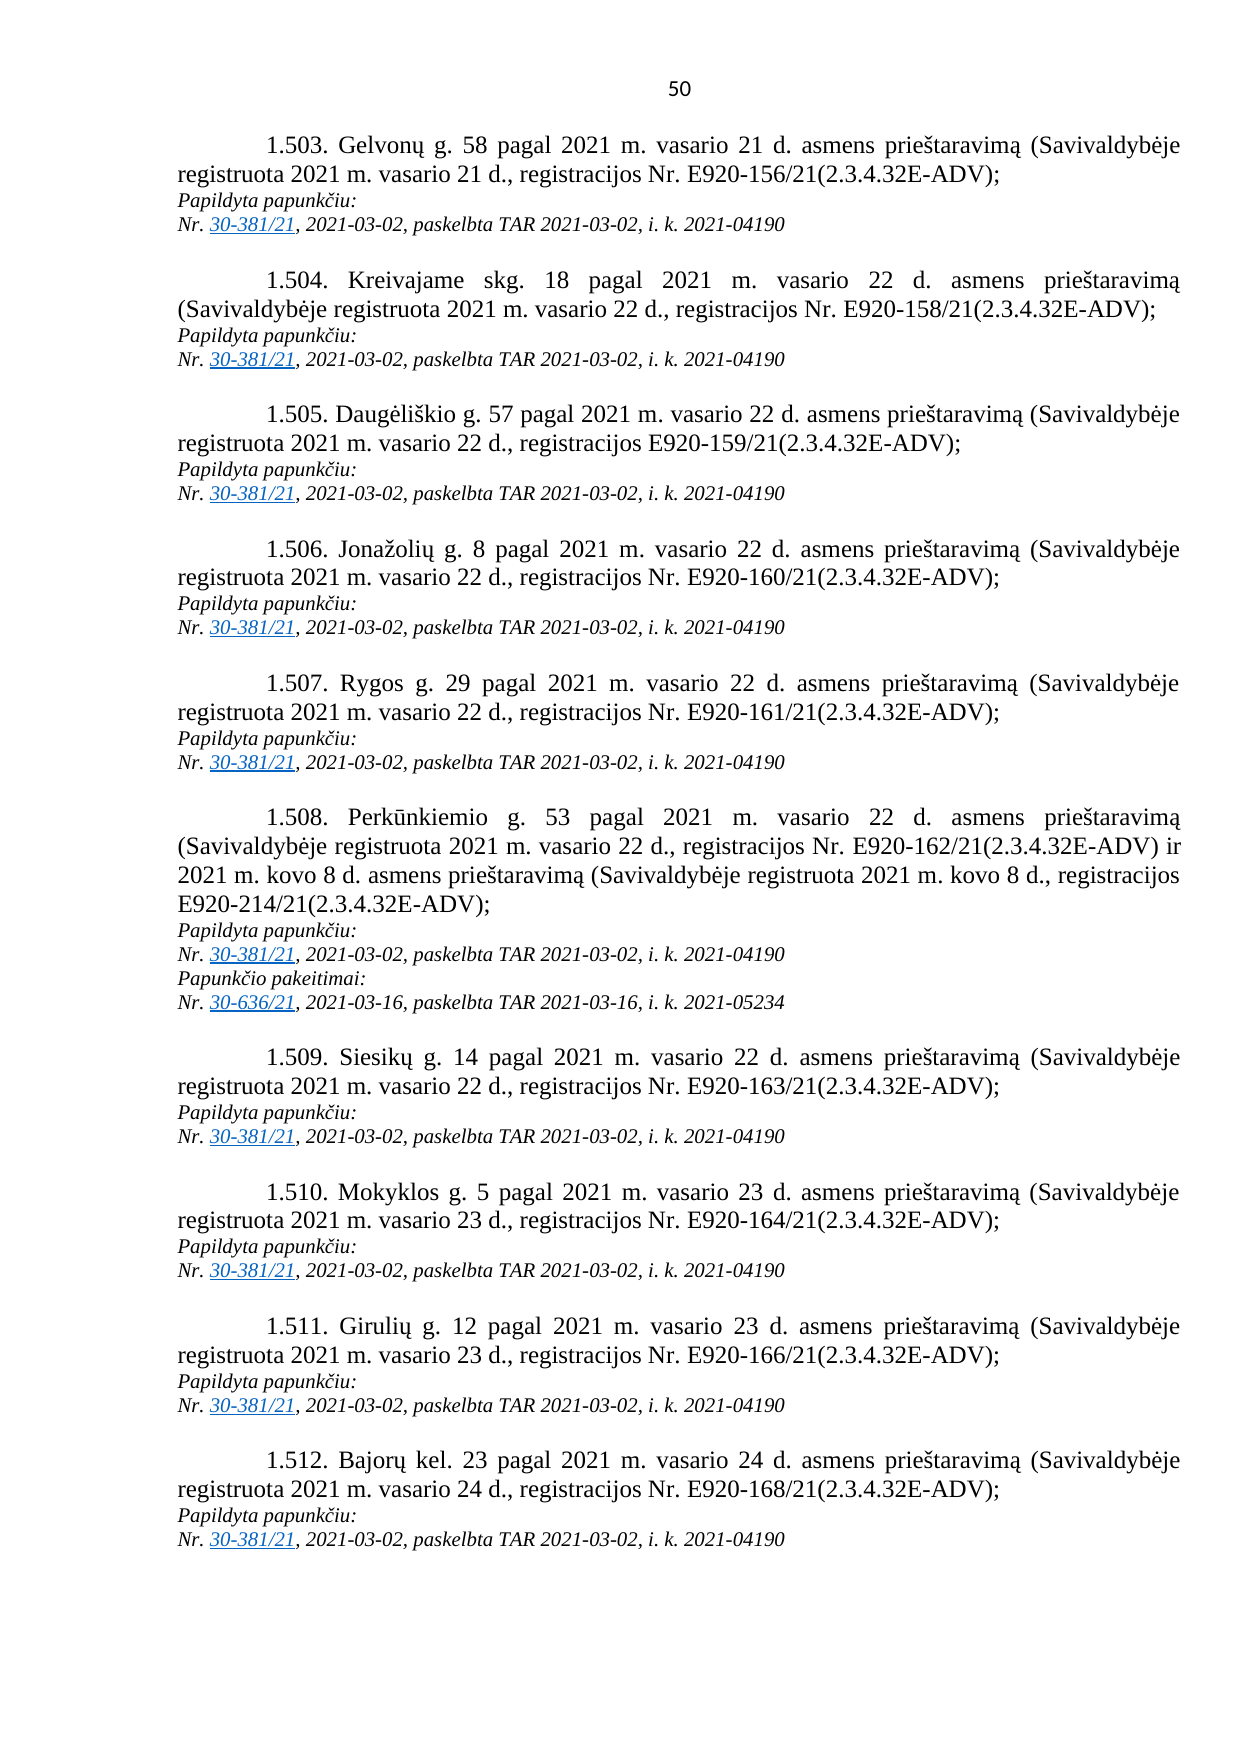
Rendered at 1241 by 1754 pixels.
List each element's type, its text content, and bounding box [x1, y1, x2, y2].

text Papildyta papunkčiu: [177, 917, 1181, 942]
text 1.506. Jonažolių g. 8 pagal 2021 m. vasario 22 d. asmens prieštaravimą (Savivaldybėje registruota 2021 m. vasario 22 d., registracijos Nr. E920-160/21(2.3.4.32E-ADV); [177, 534, 1181, 591]
text Papildyta papunkčiu: [177, 1369, 1181, 1393]
text 1.504. Kreivajame skg. 18 pagal 2021 m. vasario 22 d. asmens prieštaravimą (Savivaldybėje registruota 2021 m. vasario 22 d., registracijos Nr. E920-158/21(2.3.4.32E-ADV); [177, 265, 1181, 322]
text Nr. 30-381/21, 2021-03-02, paskelbta TAR 2021-03-02, i. k. 2021-04190 [177, 942, 1181, 966]
text Papildyta papunkčiu: [177, 1234, 1181, 1258]
text 1.510. Mokyklos g. 5 pagal 2021 m. vasario 23 d. asmens prieštaravimą (Savivaldybėje registruota 2021 m. vasario 23 d., registracijos Nr. E920-164/21(2.3.4.32E-ADV); [177, 1177, 1181, 1234]
text Papildyta papunkčiu: [177, 591, 1181, 615]
text Papildyta papunkčiu: [177, 188, 1181, 212]
text Papildyta papunkčiu: [177, 1100, 1181, 1124]
text Nr. 30-381/21, 2021-03-02, paskelbta TAR 2021-03-02, i. k. 2021-04190 [177, 481, 1181, 505]
text 1.509. Siesikų g. 14 pagal 2021 m. vasario 22 d. asmens prieštaravimą (Savivaldybėje registruota 2021 m. vasario 22 d., registracijos Nr. E920-163/21(2.3.4.32E-ADV); [177, 1042, 1181, 1100]
text Nr. 30-381/21, 2021-03-02, paskelbta TAR 2021-03-02, i. k. 2021-04190 [177, 1258, 1181, 1282]
text Papildyta papunkčiu: [177, 1503, 1181, 1527]
text Papunkčio pakeitimai: [177, 966, 1181, 990]
text Papildyta papunkčiu: [177, 726, 1181, 750]
text 1.511. Girulių g. 12 pagal 2021 m. vasario 23 d. asmens prieštaravimą (Savivaldybėje registruota 2021 m. vasario 23 d., registracijos Nr. E920-166/21(2.3.4.32E-ADV); [177, 1311, 1181, 1369]
text 1.512. Bajorų kel. 23 pagal 2021 m. vasario 24 d. asmens prieštaravimą (Savivaldybėje registruota 2021 m. vasario 24 d., registracijos Nr. E920-168/21(2.3.4.32E-ADV); [177, 1446, 1181, 1503]
text Nr. 30-381/21, 2021-03-02, paskelbta TAR 2021-03-02, i. k. 2021-04190 [177, 1124, 1181, 1148]
text Nr. 30-381/21, 2021-03-02, paskelbta TAR 2021-03-02, i. k. 2021-04190 [177, 347, 1181, 371]
text Papildyta papunkčiu: [177, 322, 1181, 347]
text Nr. 30-381/21, 2021-03-02, paskelbta TAR 2021-03-02, i. k. 2021-04190 [177, 1393, 1181, 1417]
text Nr. 30-381/21, 2021-03-02, paskelbta TAR 2021-03-02, i. k. 2021-04190 [177, 212, 1181, 236]
text Nr. 30-381/21, 2021-03-02, paskelbta TAR 2021-03-02, i. k. 2021-04190 [177, 750, 1181, 774]
text 1.508. Perkūnkiemio g. 53 pagal 2021 m. vasario 22 d. asmens prieštaravimą (Savivaldybėje registruota 2021 m. vasario 22 d., registracijos Nr. E920-162/21(2.3.4.32E-ADV) ir 2021 m. kovo 8 d. asmens prieštaravimą (Savivaldybėje registruota 2021 m. kovo 8 d., registracijos E920-214/21(2.3.4.32E-ADV); [177, 802, 1181, 917]
text 1.503. Gelvonų g. 58 pagal 2021 m. vasario 21 d. asmens prieštaravimą (Savivaldybėje registruota 2021 m. vasario 21 d., registracijos Nr. E920-156/21(2.3.4.32E-ADV); [177, 131, 1181, 188]
text Nr. 30-381/21, 2021-03-02, paskelbta TAR 2021-03-02, i. k. 2021-04190 [177, 1527, 1181, 1551]
text 1.507. Rygos g. 29 pagal 2021 m. vasario 22 d. asmens prieštaravimą (Savivaldybėje registruota 2021 m. vasario 22 d., registracijos Nr. E920-161/21(2.3.4.32E-ADV); [177, 668, 1181, 726]
text Nr. 30-381/21, 2021-03-02, paskelbta TAR 2021-03-02, i. k. 2021-04190 [177, 615, 1181, 639]
text Papildyta papunkčiu: [177, 457, 1181, 481]
text Nr. 30-636/21, 2021-03-16, paskelbta TAR 2021-03-16, i. k. 2021-05234 [177, 990, 1181, 1014]
text 1.505. Daugėliškio g. 57 pagal 2021 m. vasario 22 d. asmens prieštaravimą (Savivaldybėje registruota 2021 m. vasario 22 d., registracijos E920-159/21(2.3.4.32E-ADV); [177, 399, 1181, 457]
